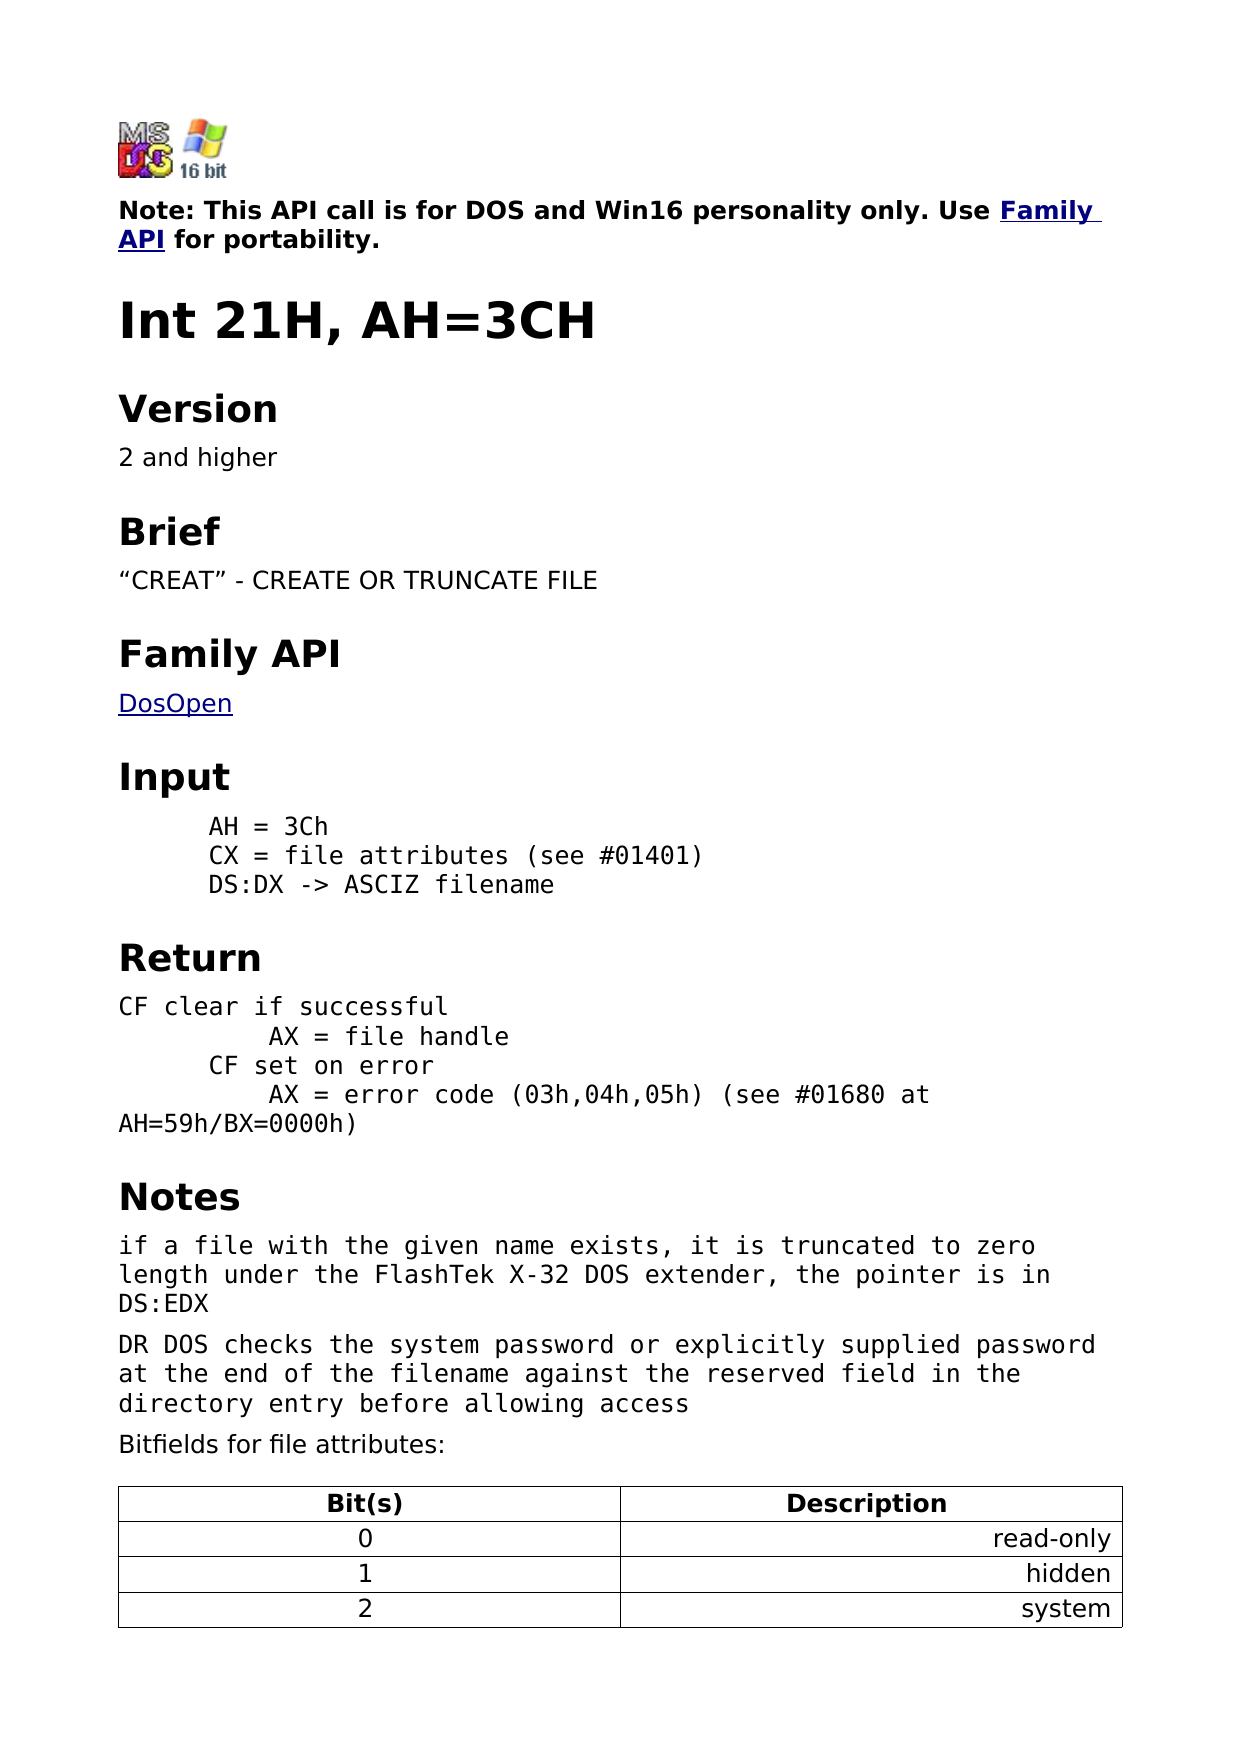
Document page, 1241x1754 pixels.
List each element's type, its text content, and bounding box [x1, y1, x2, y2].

text AH = 3Ch CX = file attributes (see #01401) DS:DX -> ASCIZ filename [118, 812, 1122, 899]
subtitle Int 21H, AH=3CH [118, 292, 1122, 350]
subtitle Version [118, 387, 1122, 431]
text CF clear if successful AX = file handle CF set on error AX = error code (03h,04h,05h) (see #01680 at AH=59h/BX=0000h) [118, 992, 1122, 1138]
subtitle Return [118, 936, 1122, 980]
table_cell 2 [119, 1593, 620, 1627]
text 2 and higher [118, 444, 1122, 473]
subtitle Family API [118, 633, 1122, 677]
table_cell hidden [621, 1557, 1122, 1592]
table_header Description [621, 1487, 1122, 1521]
text DR DOS checks the system password or explicitly supplied password at the end of the filename against the reserved field in the directory entry before allowing access [118, 1331, 1122, 1418]
subtitle Notes [118, 1175, 1122, 1219]
text if a file with the given name exists, it is truncated to zero length under the FlashTek X-32 DOS extender, the pointer is in DS:EDX [118, 1231, 1122, 1319]
table_header Bit(s) [119, 1487, 620, 1521]
table_cell 1 [119, 1557, 620, 1592]
table_cell system [621, 1593, 1122, 1627]
table_cell 0 [119, 1522, 620, 1556]
picture [118, 122, 173, 178]
text “CREAT” - CREATE OR TRUNCATE FILE [118, 566, 1122, 596]
text Bitfields for file attributes: [118, 1430, 1122, 1459]
text DosOpen [118, 689, 1122, 718]
text Note: This API call is for DOS and Win16 personality only. Use Family API for portability. [118, 196, 1122, 254]
subtitle Brief [118, 510, 1122, 554]
picture [180, 118, 228, 178]
subtitle Input [118, 756, 1122, 799]
table_cell read-only [621, 1522, 1122, 1556]
